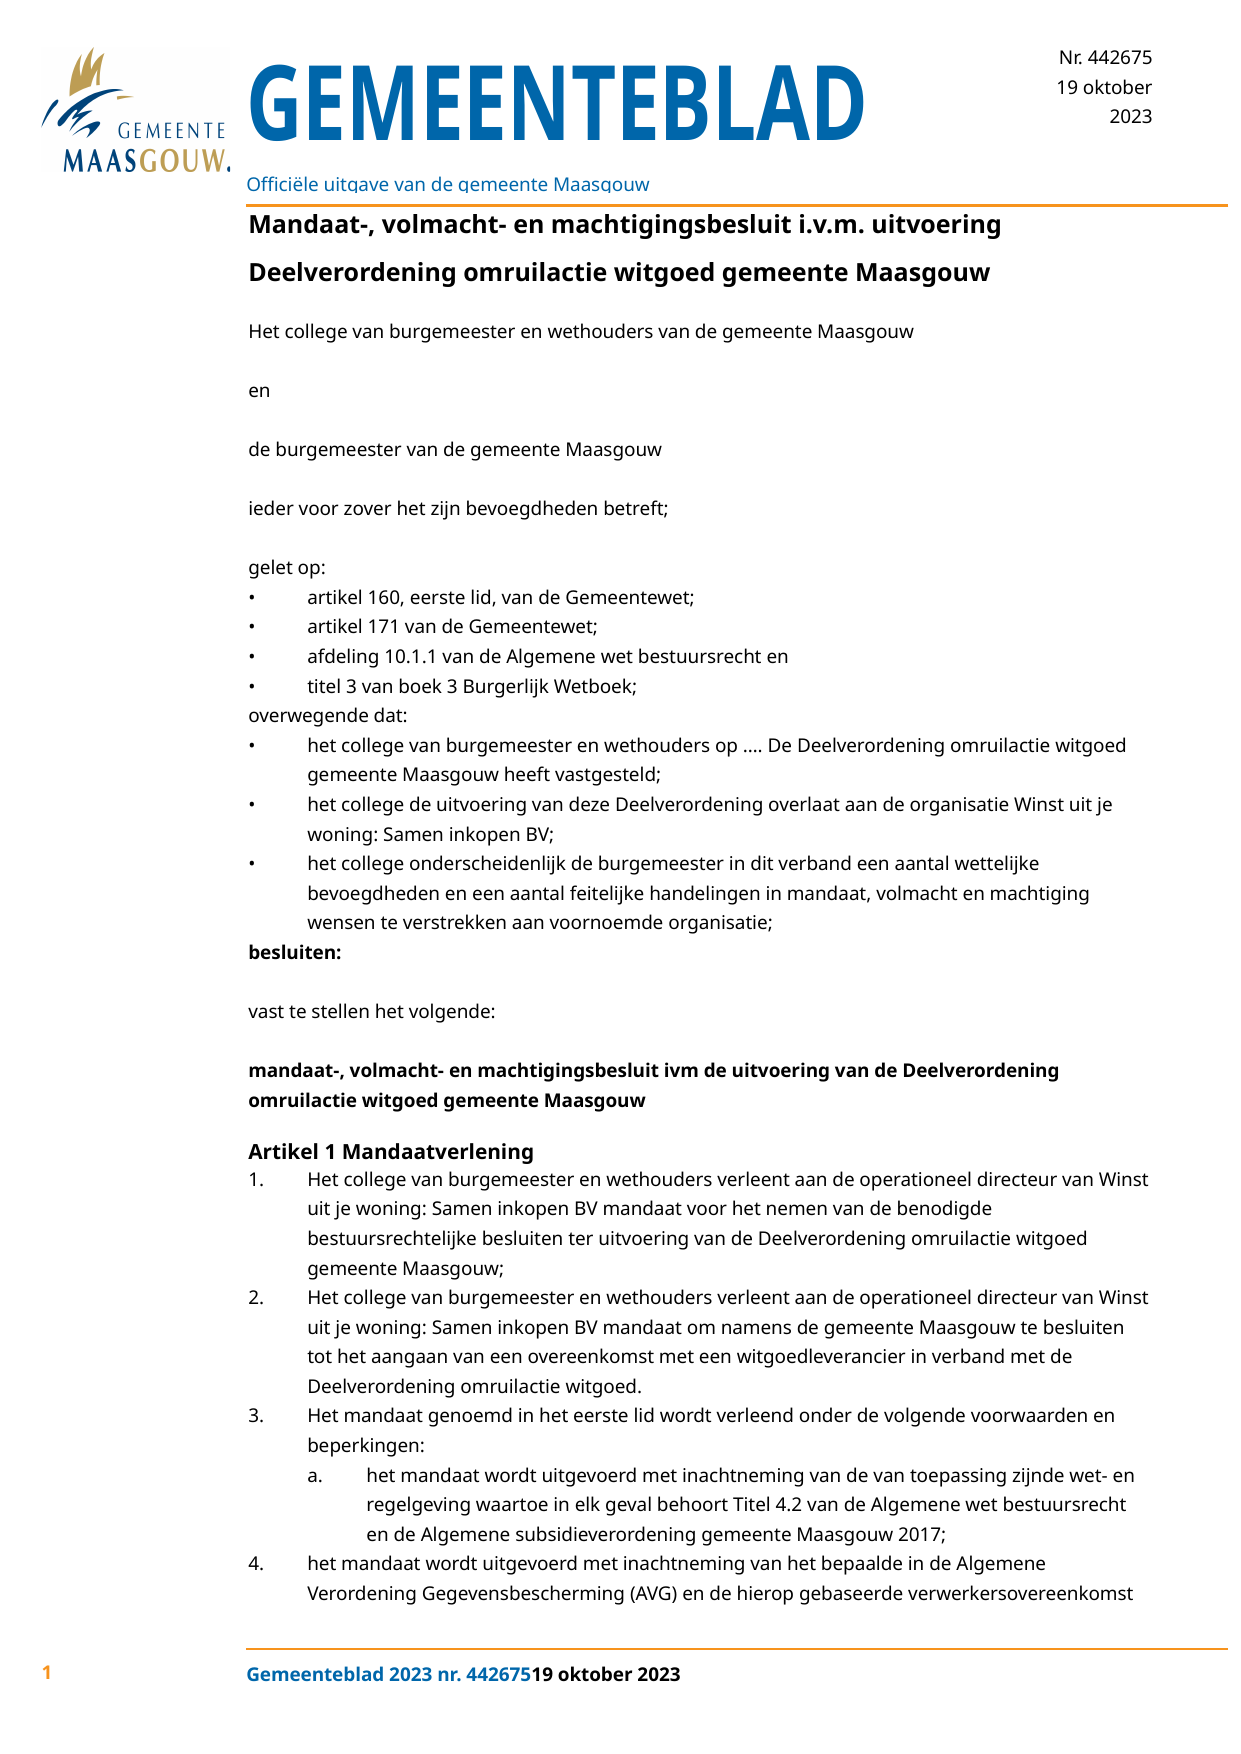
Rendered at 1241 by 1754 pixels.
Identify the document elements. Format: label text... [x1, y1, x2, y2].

text besluiten: [248, 939, 1152, 965]
text Artikel 1 Mandaatverlening [248, 1137, 1152, 1166]
list Het mandaat genoemd in het eerste lid wordt verleend onder de volgende voorwaarden en beperkingen: [248, 1403, 1152, 1458]
list het mandaat wordt uitgevoerd met inachtneming van het bepaalde in de Algemene Verordening Gegevensbescherming (AVG) en de hierop gebaseerde verwerkersovereenkomst [248, 1551, 1152, 1606]
list het mandaat wordt uitgevoerd met inachtneming van de van toepassing zijnde wet- en regelgeving waartoe in elk geval behoort Titel 4.2 van de Algemene wet bestuursrecht en de Algemene subsidieverordening gemeente Maasgouw 2017; [307, 1462, 1152, 1547]
list artikel 160, eerste lid, van de Gemeentewet; [248, 584, 1152, 610]
text mandaat-, volmacht- en machtigingsbesluit ivm de uitvoering van de Deelverordening omruilactie witgoed gemeente Maasgouw [248, 1057, 1152, 1113]
list het college onderscheidenlijk de burgemeester in dit verband een aantal wettelijke bevoegdheden en een aantal feitelijke handelingen in mandaat, volmacht en machtiging wensen te verstrekken aan voornoemde organisatie; [248, 850, 1152, 935]
list het college de uitvoering van deze Deelverordening overlaat aan de organisatie Winst uit je woning: Samen inkopen BV; [248, 791, 1152, 847]
text vast te stellen het volgende: [248, 998, 1152, 1024]
text overwegende dat: [248, 702, 1152, 728]
text Het college van burgemeester en wethouders van de gemeente Maasgouw [248, 318, 1152, 344]
text Mandaat-, volmacht- en machtigingsbesluit i.v.m. uitvoering Deelverordening omruilactie witgoed gemeente Maasgouw [248, 207, 1152, 288]
text en [248, 377, 1152, 403]
list titel 3 van boek 3 Burgerlijk Wetboek; [248, 673, 1152, 699]
text de burgemeester van de gemeente Maasgouw [248, 436, 1152, 462]
list het college van burgemeester en wethouders op …. De Deelverordening omruilactie witgoed gemeente Maasgouw heeft vastgesteld; [248, 732, 1152, 787]
list artikel 171 van de Gemeentewet; [248, 614, 1152, 639]
picture [41, 47, 231, 172]
list Het college van burgemeester en wethouders verleent aan de operationeel directeur van Winst uit je woning: Samen inkopen BV mandaat om namens de gemeente Maasgouw te besluiten tot het aangaan van een overeenkomst met een witgoedleverancier in verband met de Deelverordening omruilactie witgoed. [248, 1284, 1152, 1399]
text gelet op: [248, 554, 1152, 580]
list Het college van burgemeester en wethouders verleent aan de operationeel directeur van Winst uit je woning: Samen inkopen BV mandaat voor het nemen van de benodigde bestuursrechtelijke besluiten ter uitvoering van de Deelverordening omruilactie witgoed gemeente Maasgouw; [248, 1166, 1152, 1280]
list afdeling 10.1.1 van de Algemene wet bestuursrecht en [248, 643, 1152, 669]
text ieder voor zover het zijn bevoegdheden betreft; [248, 495, 1152, 521]
